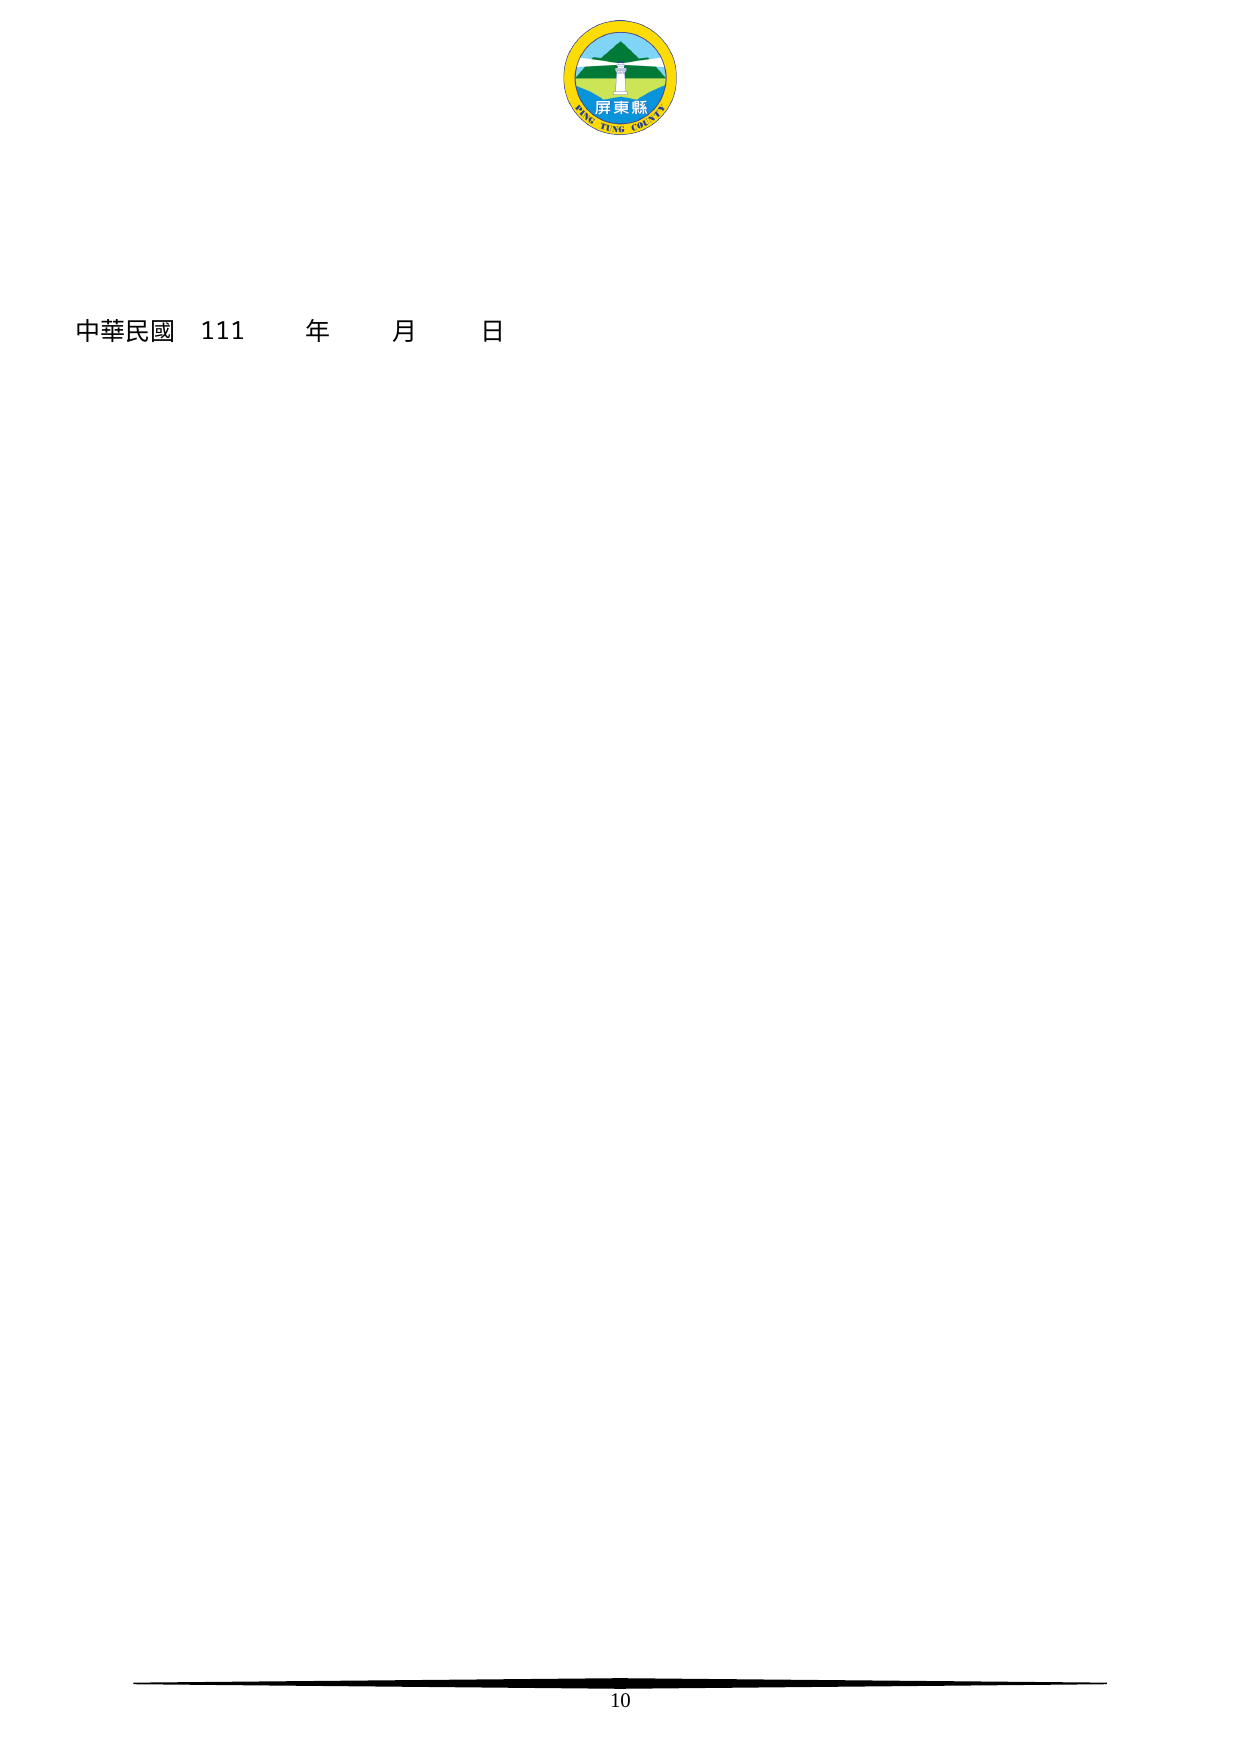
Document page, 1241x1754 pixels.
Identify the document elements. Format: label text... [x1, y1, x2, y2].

text 中華民國 111 年 月 日 [75, 288, 1165, 351]
